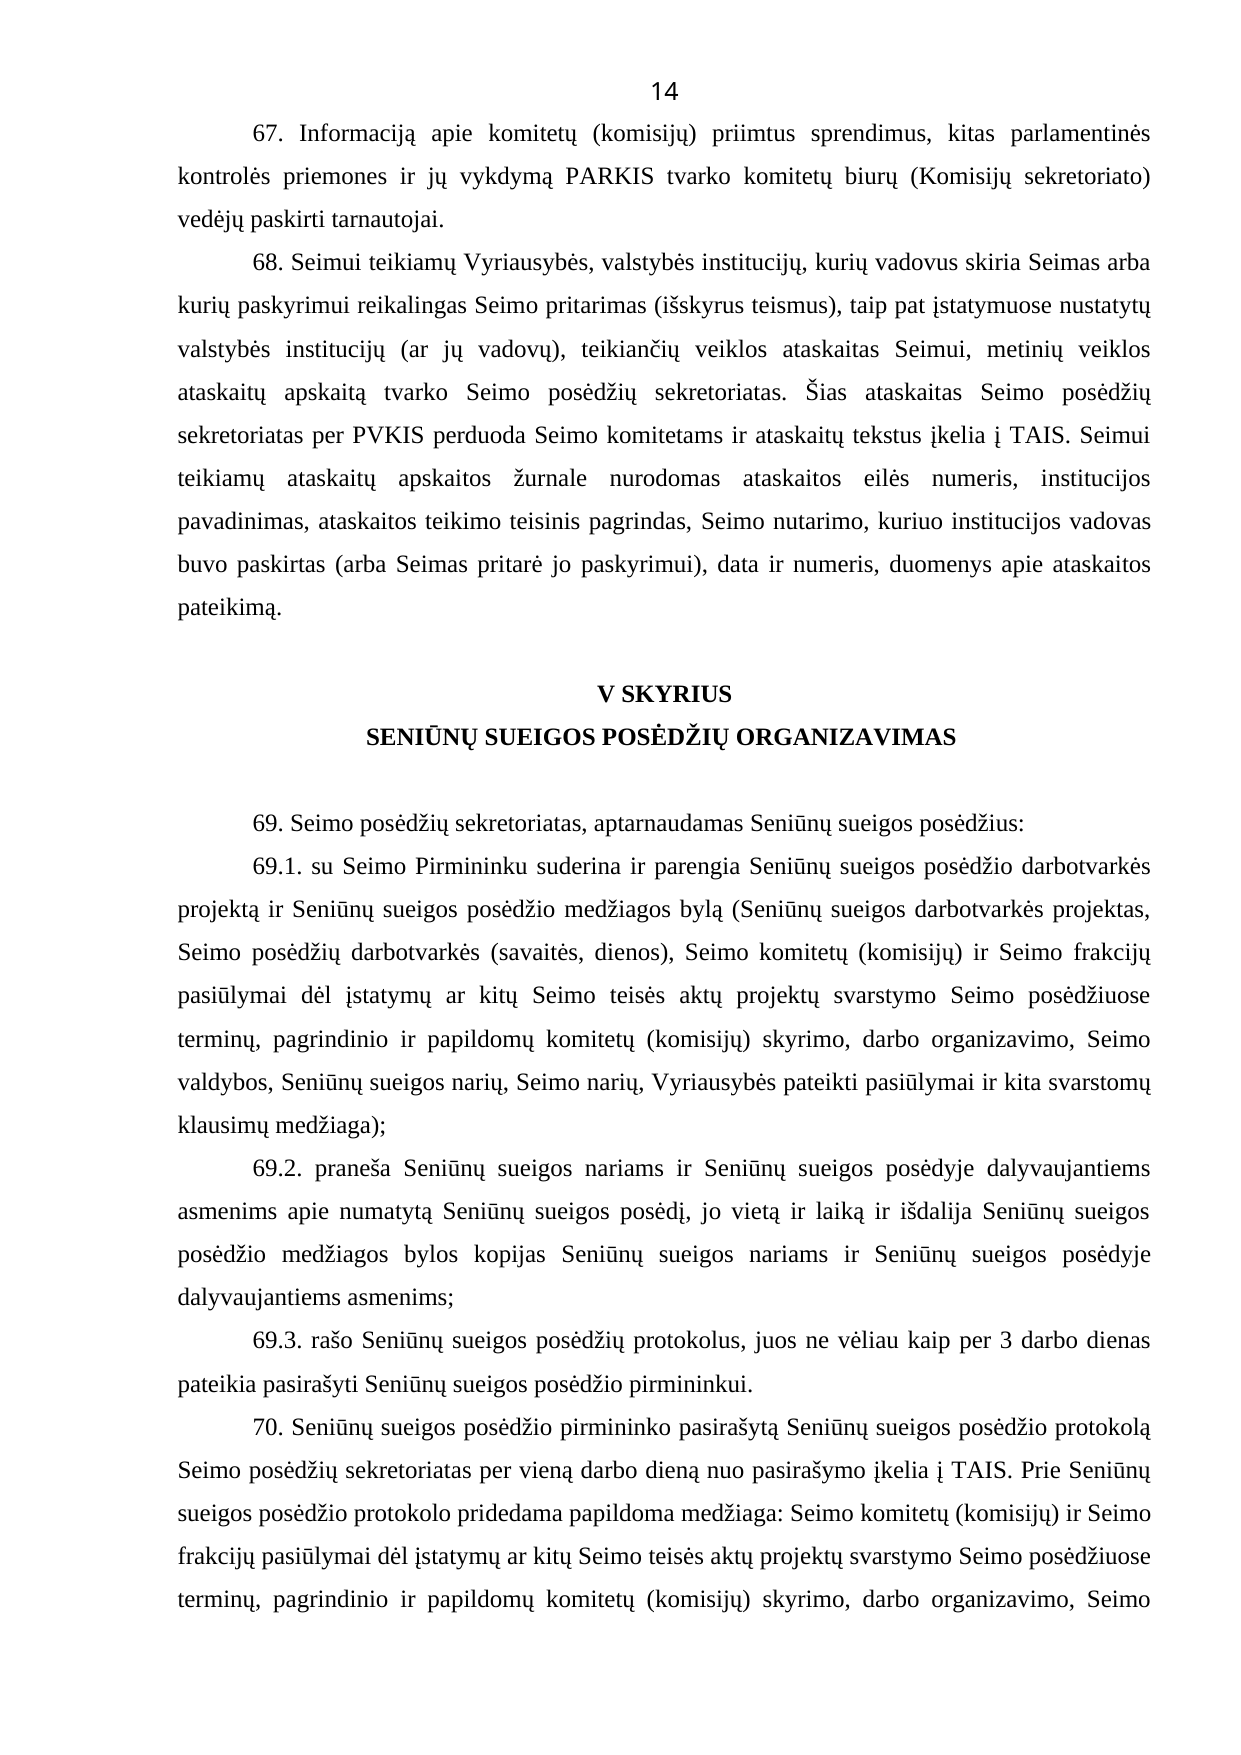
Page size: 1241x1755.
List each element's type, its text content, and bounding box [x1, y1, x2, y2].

text 68. Seimui teikiamų Vyriausybės, valstybės institucijų, kurių vadovus skiria Seimas arba kurių paskyrimui reikalingas Seimo pritarimas (išskyrus teismus), taip pat įstatymuose nustatytų valstybės institucijų (ar jų vadovų), teikiančių veiklos ataskaitas Seimui, metinių veiklos ataskaitų apskaitą tvarko Seimo posėdžių sekretoriatas. Šias ataskaitas Seimo posėdžių sekretoriatas per PVKIS perduoda Seimo komitetams ir ataskaitų tekstus įkelia į TAIS. Seimui teikiamų ataskaitų apskaitos žurnale nurodomas ataskaitos eilės numeris, institucijos pavadinimas, ataskaitos teikimo teisinis pagrindas, Seimo nutarimo, kuriuo institucijos vadovas buvo paskirtas (arba Seimas pritarė jo paskyrimui), data ir numeris, duomenys apie ataskaitos pateikimą. [177, 247, 1152, 621]
text 69.2. praneša Seniūnų sueigos nariams ir Seniūnų sueigos posėdyje dalyvaujantiems asmenims apie numatytą Seniūnų sueigos posėdį, jo vietą ir laiką ir išdalija Seniūnų sueigos posėdžio medžiagos bylos kopijas Seniūnų sueigos nariams ir Seniūnų sueigos posėdyje dalyvaujantiems asmenims; [177, 1153, 1152, 1311]
text 67. Informaciją apie komitetų (komisijų) priimtus sprendimus, kitas parlamentinės kontrolės priemones ir jų vykdymą PARKIS tvarko komitetų biurų (Komisijų sekretoriato) vedėjų paskirti tarnautojai. [177, 118, 1152, 233]
text SENIŪNŲ SUEIGOS POSĖDŽIŲ ORGANIZAVIMAS [177, 722, 1152, 751]
text 69.3. rašo Seniūnų sueigos posėdžių protokolus, juos ne vėliau kaip per 3 darbo dienas pateikia pasirašyti Seniūnų sueigos posėdžio pirmininkui. [177, 1326, 1152, 1397]
text V SKYRIUS [177, 679, 1152, 707]
text 69.1. su Seimo Pirmininku suderina ir parengia Seniūnų sueigos posėdžio darbotvarkės projektą ir Seniūnų sueigos posėdžio medžiagos bylą (Seniūnų sueigos darbotvarkės projektas, Seimo posėdžių darbotvarkės (savaitės, dienos), Seimo komitetų (komisijų) ir Seimo frakcijų pasiūlymai dėl įstatymų ar kitų Seimo teisės aktų projektų svarstymo Seimo posėdžiuose terminų, pagrindinio ir papildomų komitetų (komisijų) skyrimo, darbo organizavimo, Seimo valdybos, Seniūnų sueigos narių, Seimo narių, Vyriausybės pateikti pasiūlymai ir kita svarstomų klausimų medžiaga); [177, 851, 1152, 1139]
text 70. Seniūnų sueigos posėdžio pirmininko pasirašytą Seniūnų sueigos posėdžio protokolą Seimo posėdžių sekretoriatas per vieną darbo dieną nuo pasirašymo įkelia į TAIS. Prie Seniūnų sueigos posėdžio protokolo pridedama papildoma medžiaga: Seimo komitetų (komisijų) ir Seimo frakcijų pasiūlymai dėl įstatymų ar kitų Seimo teisės aktų projektų svarstymo Seimo posėdžiuose terminų, pagrindinio ir papildomų komitetų (komisijų) skyrimo, darbo organizavimo, Seimo [177, 1412, 1152, 1613]
text 69. Seimo posėdžių sekretoriatas, aptarnaudamas Seniūnų sueigos posėdžius: [177, 808, 1152, 837]
